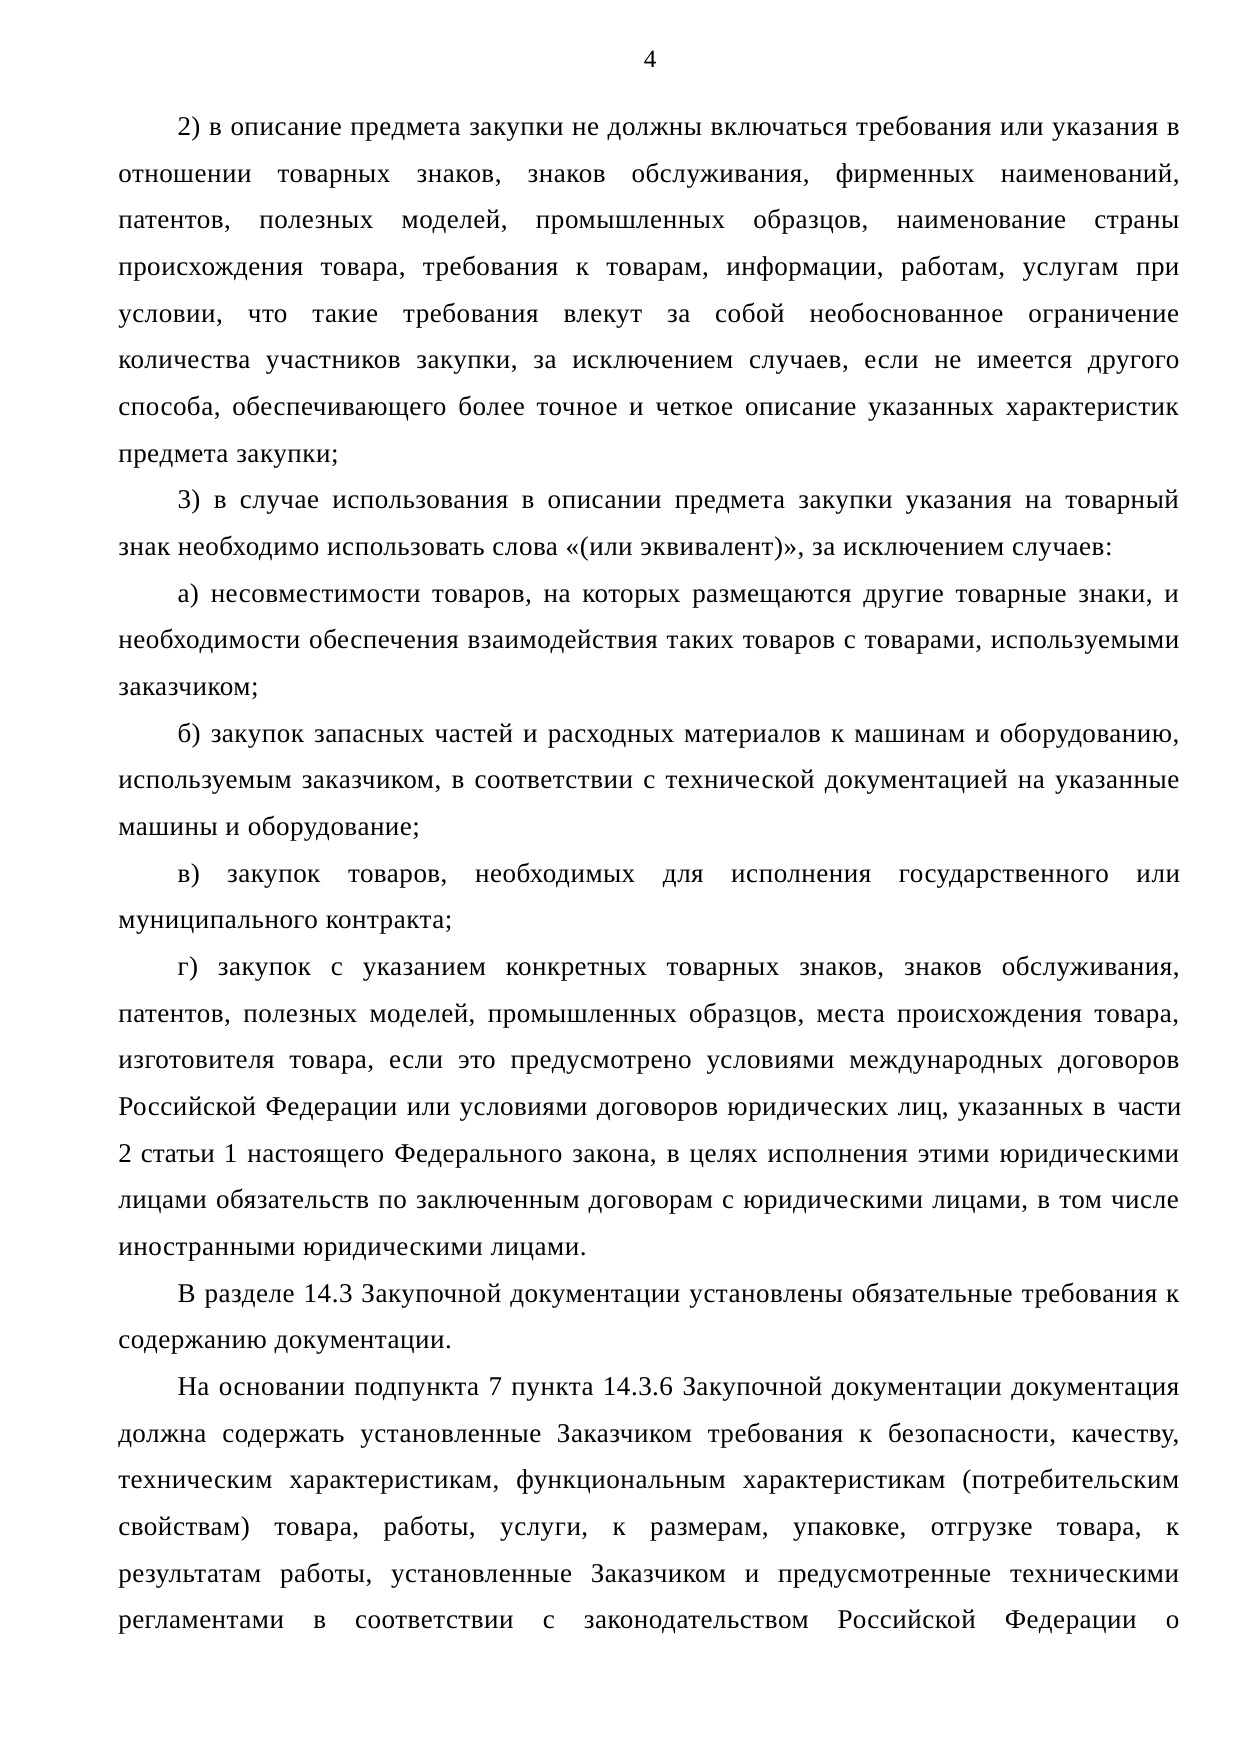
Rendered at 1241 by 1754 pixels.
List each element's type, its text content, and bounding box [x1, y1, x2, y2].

text 2) в описание предмета закупки не должны включаться требования или указания в отношении товарных знаков, знаков обслуживания, фирменных наименований, патентов, полезных моделей, промышленных образцов, наименование страны происхождения товара, требования к товарам, информации, работам, услугам при условии, что такие требования влекут за собой необоснованное ограничение количества участников закупки, за исключением случаев, если не имеется другого способа, обеспечивающего более точное и четкое описание указанных характеристик предмета закупки; [118, 110, 1181, 468]
text б) закупок запасных частей и расходных материалов к машинам и оборудованию, используемым заказчиком, в соответствии с технической документацией на указанные машины и оборудование; [118, 717, 1181, 841]
text В разделе 14.3 Закупочной документации установлены обязательные требования к содержанию документации. [118, 1277, 1181, 1355]
text На основании подпункта 7 пункта 14.3.6 Закупочной документации документация должна содержать установленные Заказчиком требования к безопасности, качеству, техническим характеристикам, функциональным характеристикам (потребительским свойствам) товара, работы, услуги, к размерам, упаковке, отгрузке товара, к результатам работы, установленные Заказчиком и предусмотренные техническими регламентами в соответствии с законодательством Российской Федерации о [118, 1370, 1181, 1635]
text в) закупок товаров, необходимых для исполнения государственного или муниципального контракта; [118, 857, 1181, 935]
text г) закупок с указанием конкретных товарных знаков, знаков обслуживания, патентов, полезных моделей, промышленных образцов, места происхождения товара, изготовителя товара, если это предусмотрено условиями международных договоров Российской Федерации или условиями договоров юридических лиц, указанных в части 2 статьи 1 настоящего Федерального закона, в целях исполнения этими юридическими лицами обязательств по заключенным договорам с юридическими лицами, в том числе иностранными юридическими лицами. [118, 950, 1181, 1261]
text а) несовместимости товаров, на которых размещаются другие товарные знаки, и необходимости обеспечения взаимодействия таких товаров с товарами, используемыми заказчиком; [118, 577, 1181, 701]
text 3) в случае использования в описании предмета закупки указания на товарный знак необходимо использовать слова «(или эквивалент)», за исключением случаев: [118, 483, 1181, 561]
